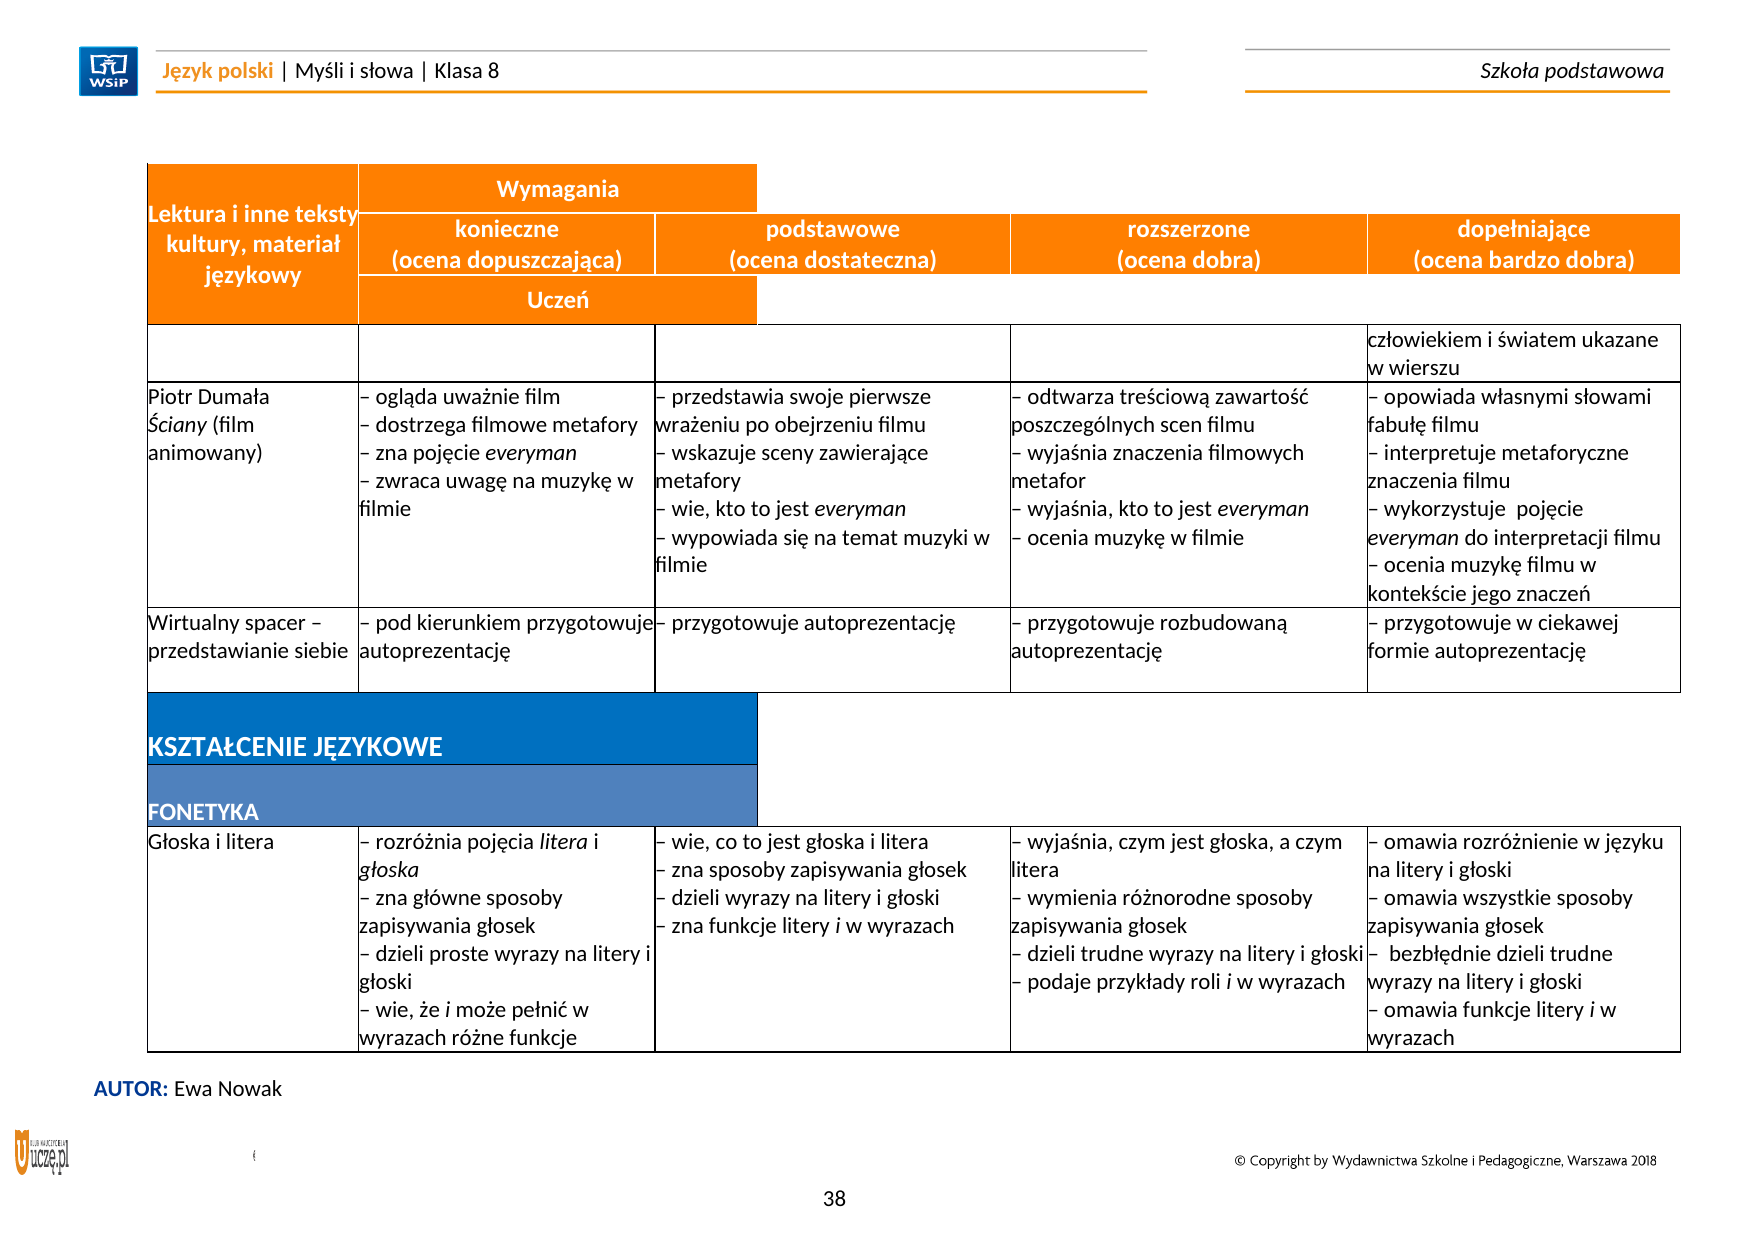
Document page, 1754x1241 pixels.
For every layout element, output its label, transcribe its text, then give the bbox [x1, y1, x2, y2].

table_cell konieczne (ocena dopuszczająca) [359, 214, 654, 274]
table_header Wymagania [359, 164, 757, 212]
table_cell – przygotowuje w ciekawej formie autoprezentację [1368, 608, 1680, 692]
table_cell – wie, co to jest głoska i litera – zna sposoby zapisywania głosek – dzieli wyrazy na litery i głoski – zna funkcje litery i w wyrazach [656, 827, 1010, 1051]
table_cell – ogląda uważnie film – dostrzega filmowe metafory – zna pojęcie everyman – zwraca uwagę na muzykę w filmie [359, 383, 654, 607]
table_cell Uczeń [359, 276, 757, 324]
table_cell – odtwarza treściową zawartość poszczególnych scen filmu – wyjaśnia znaczenia filmowych metafor – wyjaśnia, kto to jest everyman – ocenia muzykę w filmie [1011, 383, 1367, 607]
table_cell [148, 325, 358, 381]
table_cell Wirtualny spacer – przedstawianie siebie [148, 608, 358, 692]
table_cell podstawowe (ocena dostateczna) [656, 214, 1010, 274]
table_header Lektura i inne teksty kultury, materiał językowy [148, 164, 358, 324]
table_cell – opowiada własnymi słowami fabułę filmu – interpretuje metaforyczne znaczenia filmu – wykorzystuje pojęcie everyman do interpretacji filmu – ocenia muzykę filmu w kontekście jego znaczeń [1368, 383, 1680, 607]
table_cell Piotr Dumała Ściany (film animowany) [148, 383, 358, 607]
table_cell Głoska i litera [148, 827, 358, 1051]
table_cell – pod kierunkiem przygotowuje autoprezentację [359, 608, 654, 692]
table_cell – przygotowuje autoprezentację [656, 608, 1010, 692]
table_cell – rozróżnia pojęcia litera i głoska – zna główne sposoby zapisywania głosek – dzieli proste wyrazy na litery i głoski – wie, że i może pełnić w wyrazach różne funkcje [359, 827, 654, 1051]
table_cell [656, 325, 1010, 381]
table_cell KSZTAŁCENIE JĘZYKOWE [148, 693, 757, 764]
picture [0, 6, 1671, 112]
table_cell człowiekiem i światem ukazane w wierszu [1368, 325, 1680, 381]
table_cell – wyjaśnia, czym jest głoska, a czym litera – wymienia różnorodne sposoby zapisywania głosek – dzieli trudne wyrazy na litery i głoski – podaje przykłady roli i w wyrazach [1011, 827, 1367, 1051]
table_cell rozszerzone (ocena dobra) [1011, 214, 1367, 274]
table_cell – przygotowuje rozbudowaną autoprezentację [1011, 608, 1367, 692]
table_cell [359, 325, 654, 381]
picture [1231, 1135, 1657, 1179]
table_cell [1011, 325, 1367, 381]
table_cell – omawia rozróżnienie w języku na litery i głoski – omawia wszystkie sposoby zapisywania głosek – bezbłędnie dzieli trudne wyrazy na litery i głoski – omawia funkcje litery i w wyrazach [1368, 827, 1680, 1051]
table_cell FONETYKA [148, 765, 757, 826]
table_cell dopełniające (ocena bardzo dobra) [1368, 214, 1680, 274]
table_cell – przedstawia swoje pierwsze wrażeniu po obejrzeniu filmu – wskazuje sceny zawierające metafory – wie, kto to jest everyman – wypowiada się na temat muzyki w filmie [656, 383, 1010, 607]
